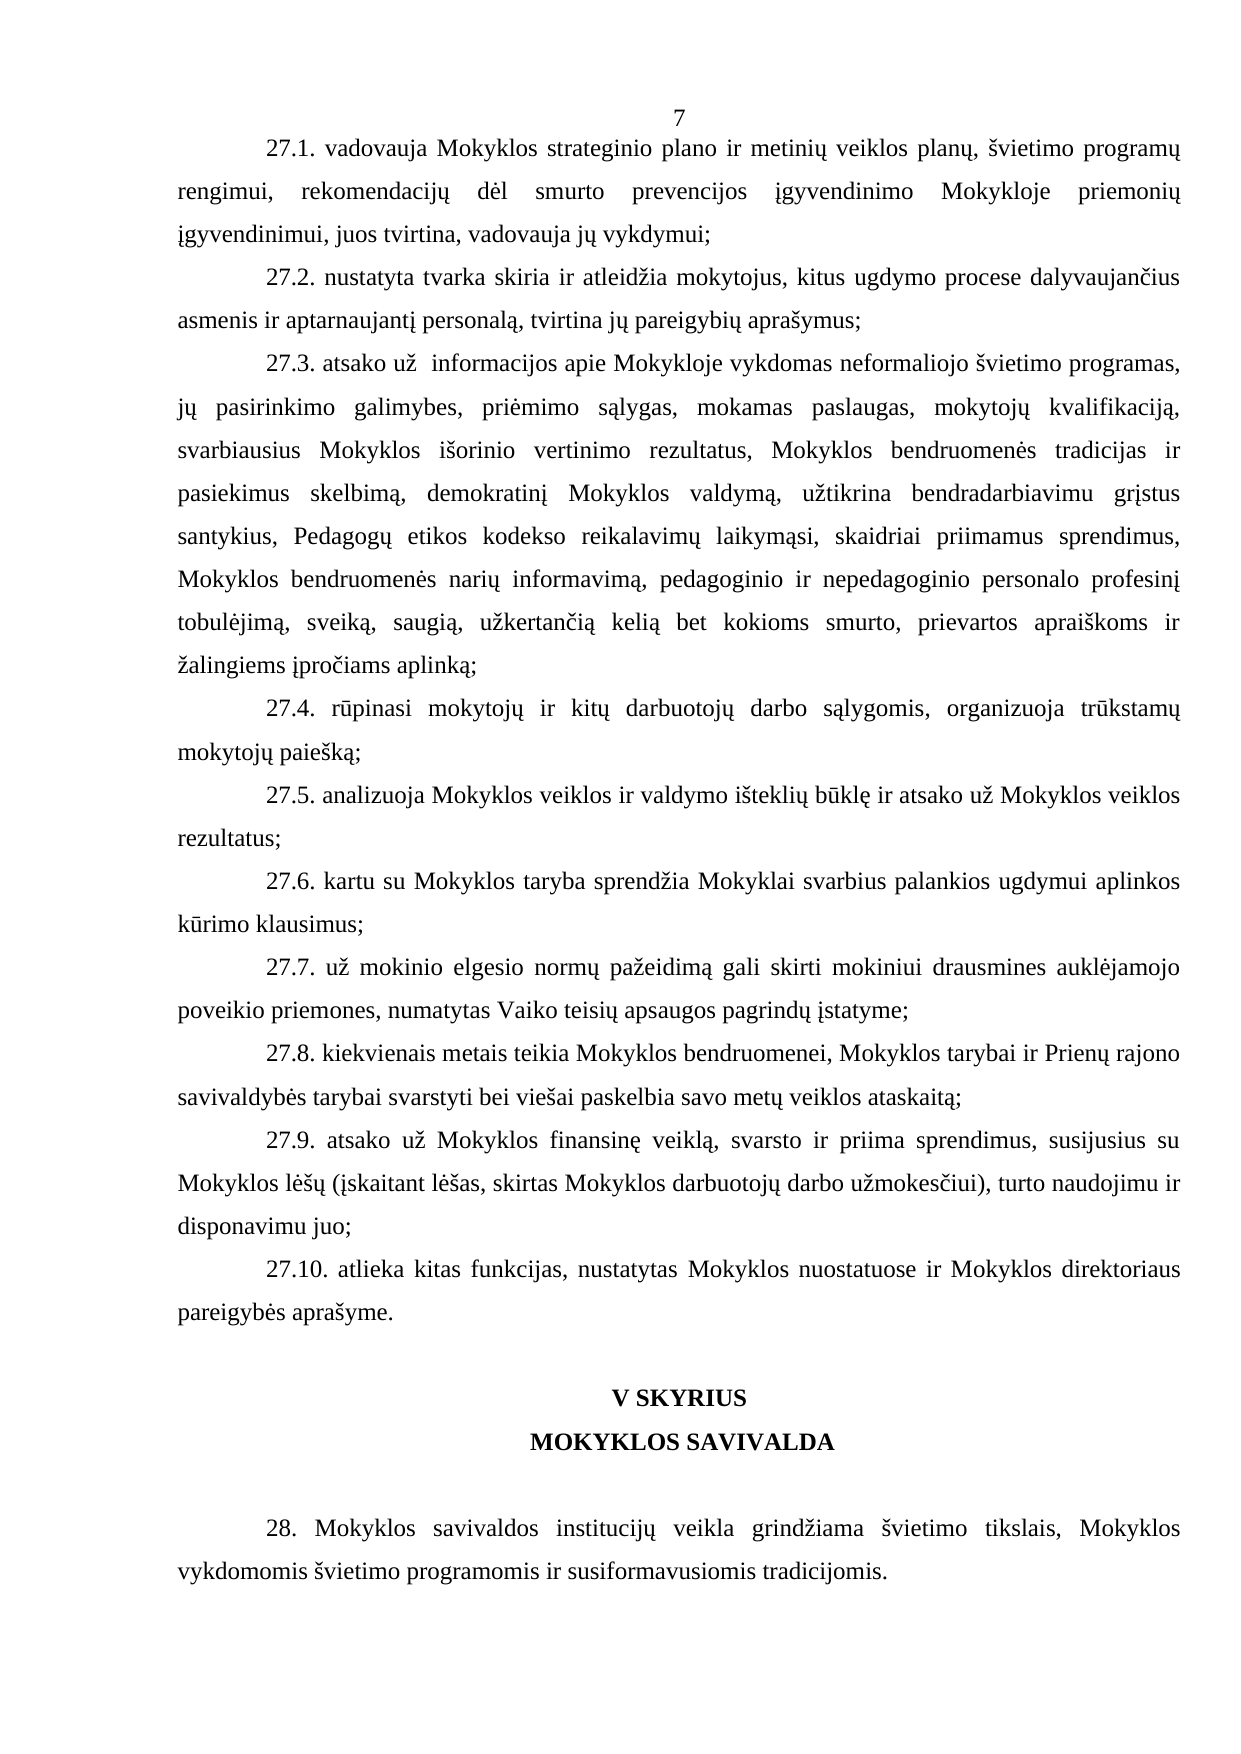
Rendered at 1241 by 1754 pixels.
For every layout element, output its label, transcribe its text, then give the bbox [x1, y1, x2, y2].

text 27.2. nustatyta tvarka skiria ir atleidžia mokytojus, kitus ugdymo procese dalyvaujančius asmenis ir aptarnaujantį personalą, tvirtina jų pareigybių aprašymus; [177, 262, 1181, 334]
text 27.6. kartu su Mokyklos taryba sprendžia Mokyklai svarbius palankios ugdymui aplinkos kūrimo klausimus; [177, 866, 1181, 938]
text 27.3. atsako už informacijos apie Mokykloje vykdomas neformaliojo švietimo programas, jų pasirinkimo galimybes, priėmimo sąlygas, mokamas paslaugas, mokytojų kvalifikaciją, svarbiausius Mokyklos išorinio vertinimo rezultatus, Mokyklos bendruomenės tradicijas ir pasiekimus skelbimą, demokratinį Mokyklos valdymą, užtikrina bendradarbiavimu grįstus santykius, Pedagogų etikos kodekso reikalavimų laikymąsi, skaidriai priimamus sprendimus, Mokyklos bendruomenės narių informavimą, pedagoginio ir nepedagoginio personalo profesinį tobulėjimą, sveiką, saugią, užkertančią kelią bet kokioms smurto, prievartos apraiškoms ir žalingiems įpročiams aplinką; [177, 348, 1181, 679]
text 27.10. atlieka kitas funkcijas, nustatytas Mokyklos nuostatuose ir Mokyklos direktoriaus pareigybės aprašyme. [177, 1254, 1181, 1326]
text 27.5. analizuoja Mokyklos veiklos ir valdymo išteklių būklę ir atsako už Mokyklos veiklos rezultatus; [177, 780, 1181, 852]
text MOKYKLOS SAVIVALDA [177, 1427, 1181, 1455]
text V SKYRIUS [177, 1383, 1181, 1412]
text 27.8. kiekvienais metais teikia Mokyklos bendruomenei, Mokyklos tarybai ir Prienų rajono savivaldybės tarybai svarstyti bei viešai paskelbia savo metų veiklos ataskaitą; [177, 1038, 1181, 1110]
text 27.9. atsako už Mokyklos finansinę veiklą, svarsto ir priima sprendimus, susijusius su Mokyklos lėšų (įskaitant lėšas, skirtas Mokyklos darbuotojų darbo užmokesčiui), turto naudojimu ir disponavimu juo; [177, 1125, 1181, 1240]
text 28. Mokyklos savivaldos institucijų veikla grindžiama švietimo tikslais, Mokyklos vykdomomis švietimo programomis ir susiformavusiomis tradicijomis. [177, 1513, 1181, 1585]
text 27.1. vadovauja Mokyklos strateginio plano ir metinių veiklos planų, švietimo programų rengimui, rekomendacijų dėl smurto prevencijos įgyvendinimo Mokykloje priemonių įgyvendinimui, juos tvirtina, vadovauja jų vykdymui; [177, 133, 1181, 248]
text 27.7. už mokinio elgesio normų pažeidimą gali skirti mokiniui drausmines auklėjamojo poveikio priemones, numatytas Vaiko teisių apsaugos pagrindų įstatyme; [177, 952, 1181, 1024]
text 27.4. rūpinasi mokytojų ir kitų darbuotojų darbo sąlygomis, organizuoja trūkstamų mokytojų paiešką; [177, 693, 1181, 765]
